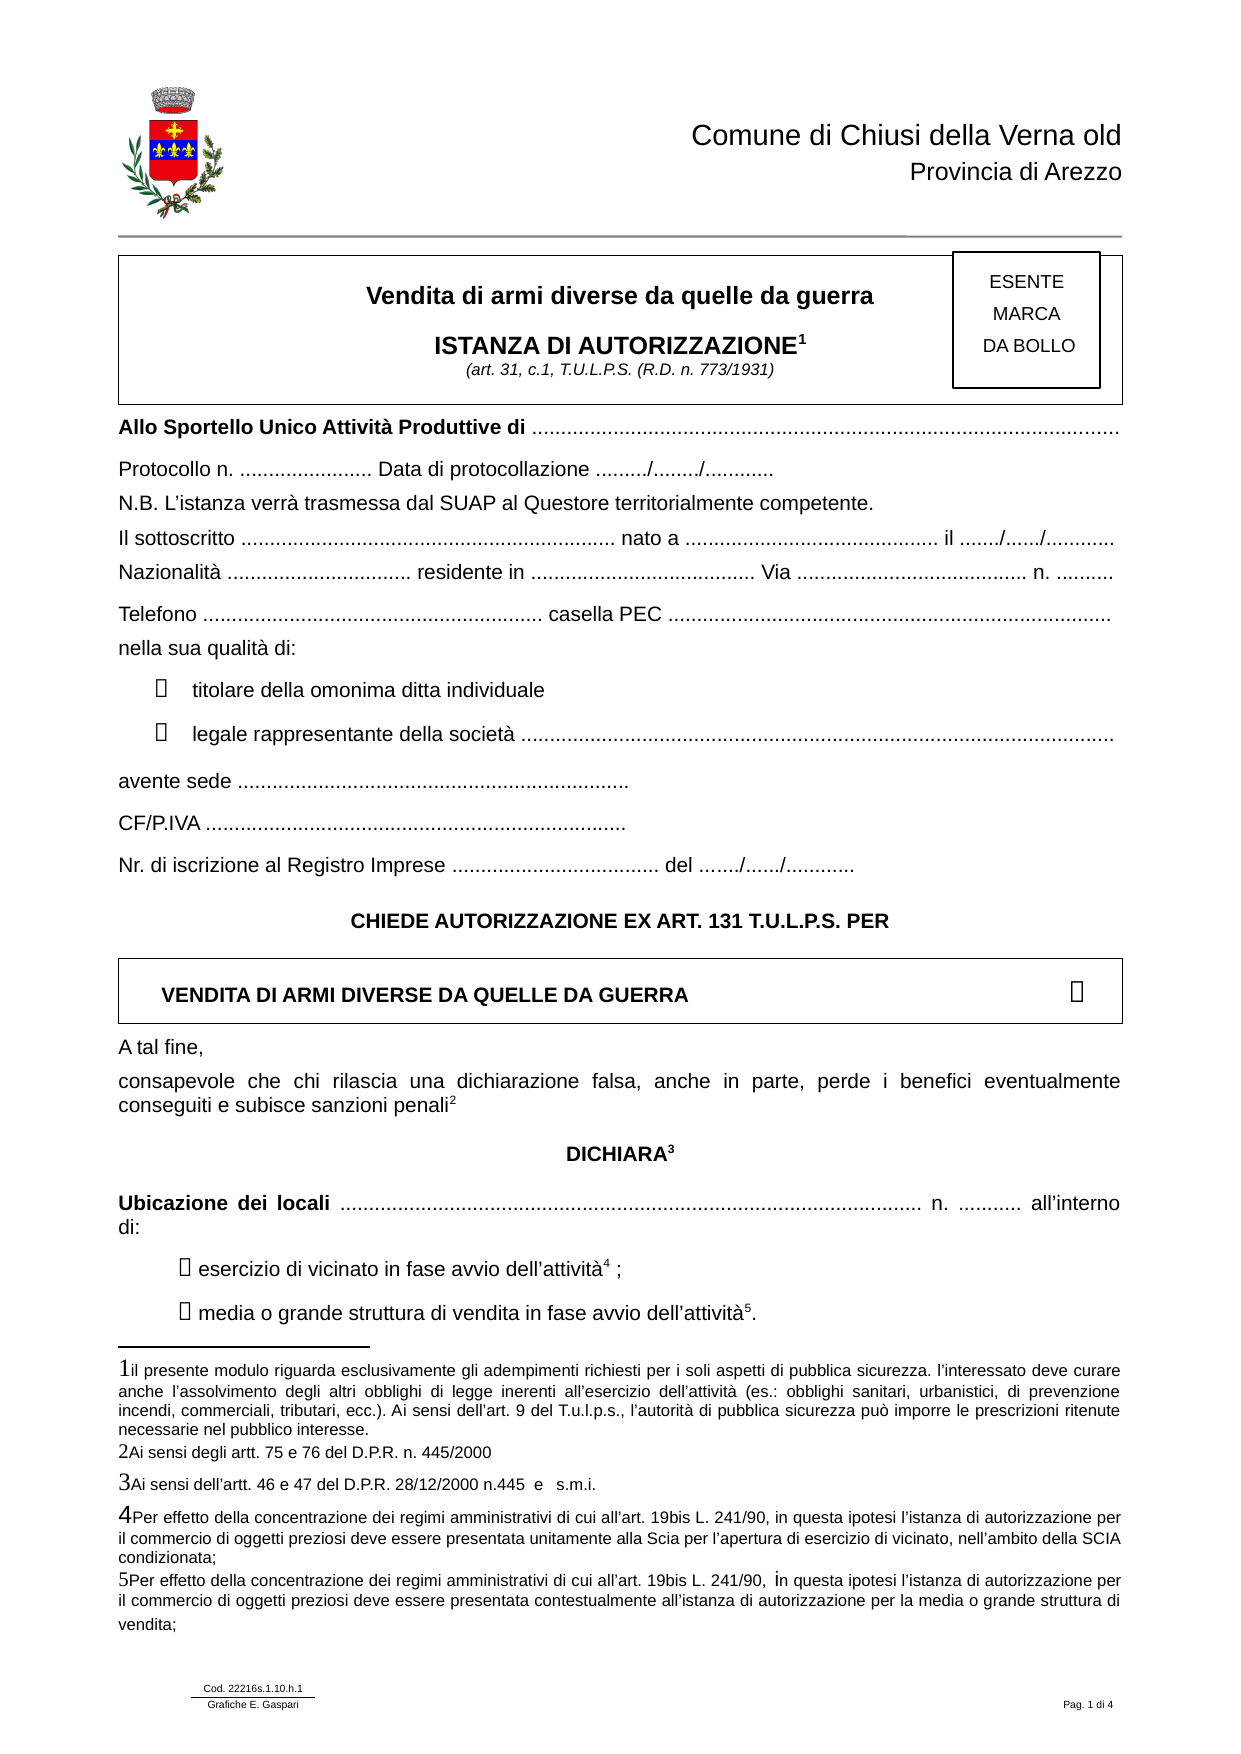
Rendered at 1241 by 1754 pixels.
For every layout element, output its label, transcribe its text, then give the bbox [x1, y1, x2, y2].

text Per effetto della concentrazione dei regimi amministrativi di cui all’art. 19bis L. 241/90, in questa ipotesi l’istanza di autorizzazione per il commercio di oggetti preziosi deve essere presentata unitamente alla Scia per l’apertura di esercizio di vicinato, nell’ambito della SCIA condizionata; [118, 1500, 1122, 1567]
text avente sede .................................................................... [118, 769, 1122, 793]
text Nazionalità ................................ residente in ....................................... Via ........................................ n. .......... [118, 560, 1122, 584]
text Ai sensi dell’artt. 46 e 47 del D.P.R. 28/12/2000 n.445 e s.m.i. [118, 1467, 1122, 1496]
text A tal fine, [118, 1035, 1122, 1059]
text Ai sensi degli artt. 75 e 76 del D.P.R. n. 445/2000 [118, 1439, 1122, 1463]
text Ubicazione dei locali ..................................................................................................... n. ........... all’interno di: [118, 1191, 1122, 1239]
text  legale rappresentante della società ....................................................................................................... [153, 715, 1122, 749]
picture [122, 87, 224, 219]
text Il sottoscritto ................................................................. nato a ............................................ il ......./....../............ [118, 526, 1122, 549]
text CHIEDE AUTORIZZAZIONE EX ART. 131 T.U.L.P.S. PER [118, 909, 1122, 933]
text nella sua qualità di: [118, 636, 1122, 660]
text  titolare della omonima ditta individuale [153, 670, 1122, 704]
table_header Vendita di armi diverse da quelle da guerra ISTANZA DI AUTORIZZAZIONE (art. 31, c.1, T.U.L.P.S. (R.D. n. 773/1931) [119, 256, 1122, 404]
table_header VENDITA DI ARMI DIVERSE DA QUELLE DA GUERRA  [119, 959, 1122, 1023]
text DICHIARA [118, 1142, 1122, 1166]
text Comune di Chiusi della Verna old [224, 118, 1122, 152]
text CF/P.IVA ......................................................................... [118, 811, 1122, 835]
text Telefono ........................................................... casella PEC ............................................................................. [118, 601, 1122, 625]
text Per effetto della concentrazione dei regimi amministrativi di cui all’art. 19bis L. 241/90, in questa ipotesi l’istanza di autorizzazione per il commercio di oggetti preziosi deve essere presentata contestualmente all’istanza di autorizzazione per la media o grande struttura di vendita; [118, 1567, 1122, 1636]
text Protocollo n. ....................... Data di protocollazione ........./......../............ [118, 457, 1122, 481]
text  esercizio di vicinato in fase avvio dell’attività ; [177, 1249, 1122, 1283]
text Nr. di iscrizione al Registro Imprese .................................... del ......./....../............ [118, 852, 1122, 876]
text Provincia di Arezzo [224, 157, 1122, 185]
text  media o grande struttura di vendita in fase avvio dell’attività. [177, 1294, 1122, 1328]
text consapevole che chi rilascia una dichiarazione falsa, anche in parte, perde i benefici eventualmente conseguiti e subisce sanzioni penali [118, 1069, 1122, 1117]
text Allo Sportello Unico Attività Produttive di [118, 415, 1122, 439]
text N.B. L’istanza verrà trasmessa dal SUAP al Questore territorialmente competente. [118, 491, 1122, 515]
